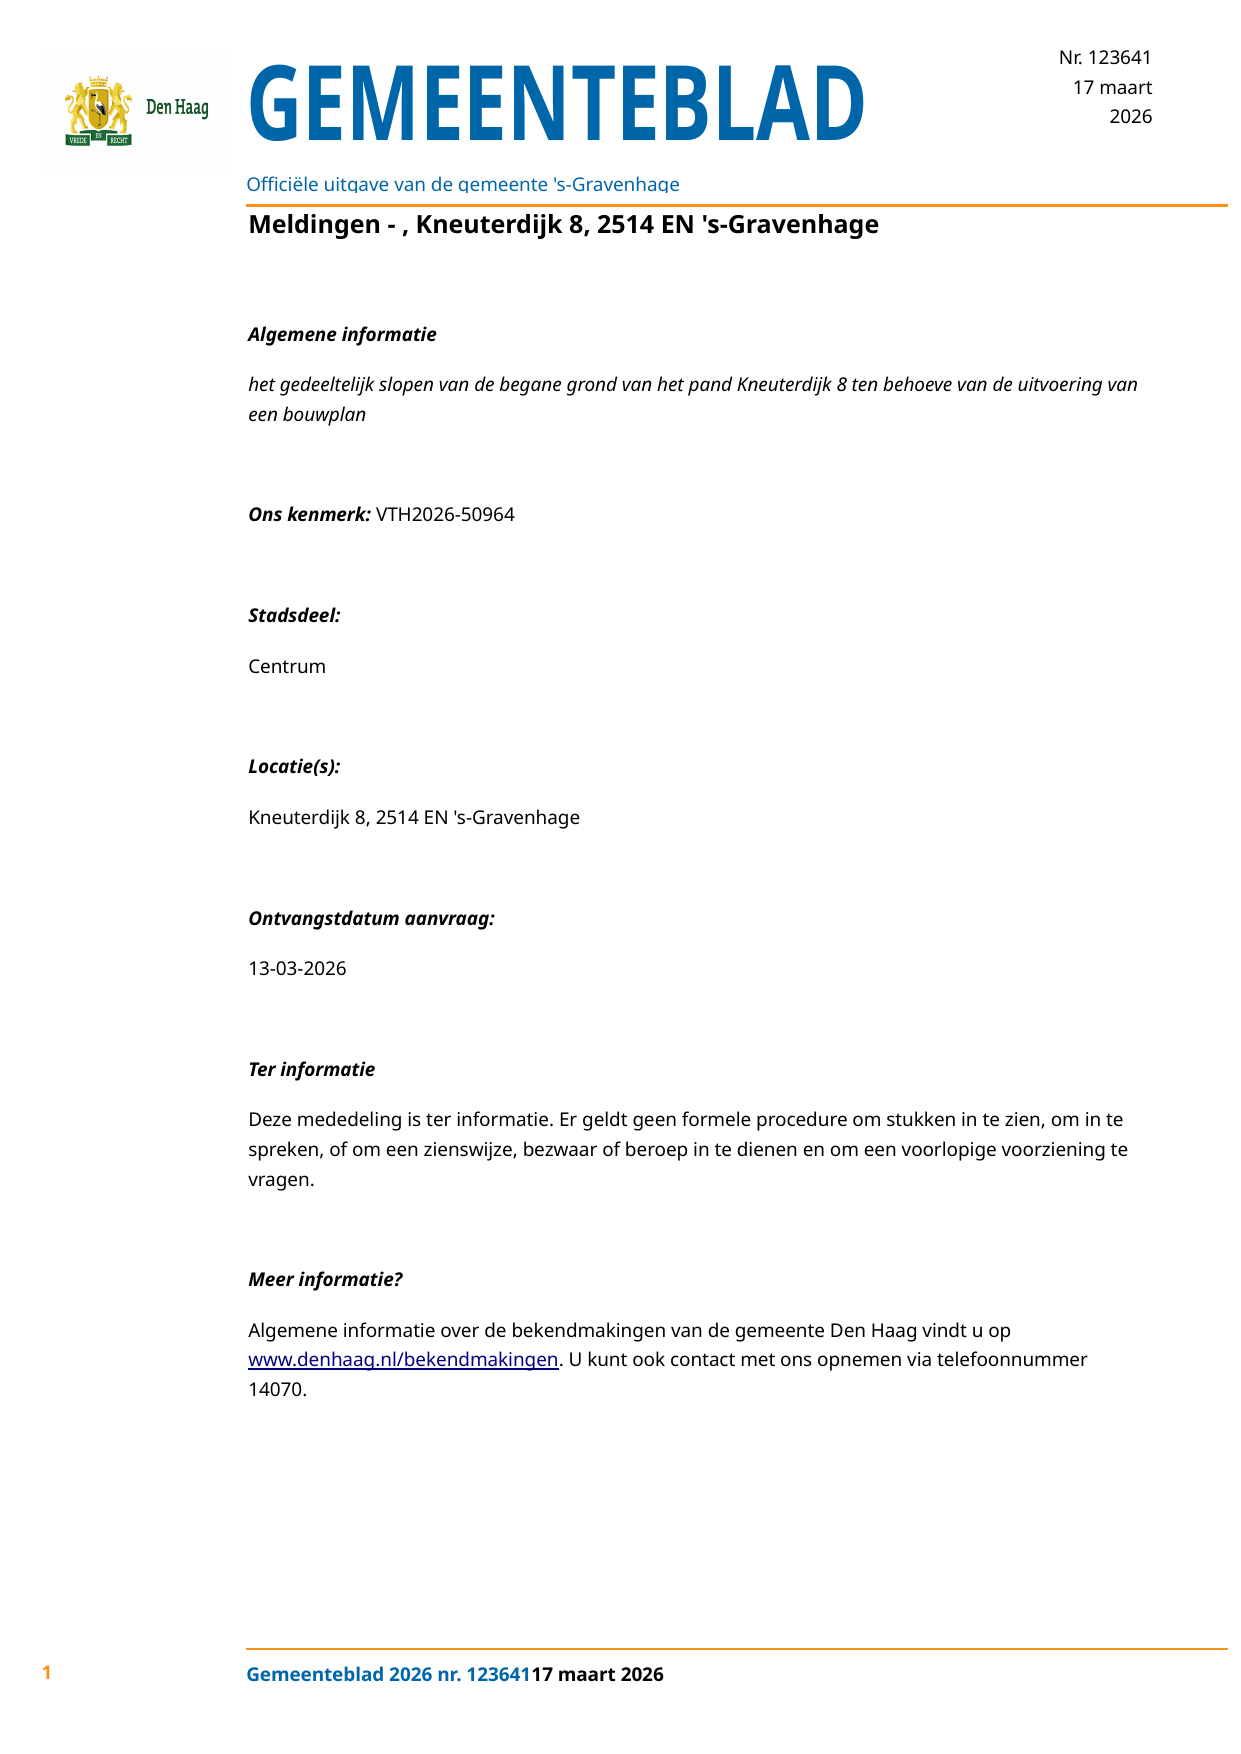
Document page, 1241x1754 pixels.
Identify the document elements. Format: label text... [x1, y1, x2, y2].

text 13-03-2026 [248, 955, 1152, 981]
text Stadsdeel: [248, 602, 1152, 628]
text Ontvangstdatum aanvraag: [248, 905, 1152, 931]
text Algemene informatie over de bekendmakingen van de gemeente Den Haag vindt u op www.denhaag.nl/bekendmakingen. U kunt ook contact met ons opnemen via telefoonnummer 14070. [248, 1317, 1152, 1402]
text Meer informatie? [248, 1267, 1152, 1292]
text Meldingen - , Kneuterdijk 8, 2514 EN 's-Gravenhage [248, 207, 1152, 241]
text Kneuterdijk 8, 2514 EN 's-Gravenhage [248, 804, 1152, 830]
text Centrum [248, 653, 1152, 678]
text Deze mededeling is ter informatie. Er geldt geen formele procedure om stukken in te zien, om in te spreken, of om een zienswijze, bezwaar of beroep in te dienen en om een voorlopige voorziening te vragen. [248, 1107, 1152, 1191]
picture [41, 47, 231, 172]
text Algemene informatie [248, 321, 1152, 346]
text Ter informatie [248, 1056, 1152, 1082]
text Ons kenmerk: VTH2026-50964 [248, 502, 1152, 527]
text Locatie(s): [248, 754, 1152, 779]
text het gedeeltelijk slopen van de begane grond van het pand Kneuterdijk 8 ten behoeve van de uitvoering van een bouwplan [248, 371, 1152, 426]
